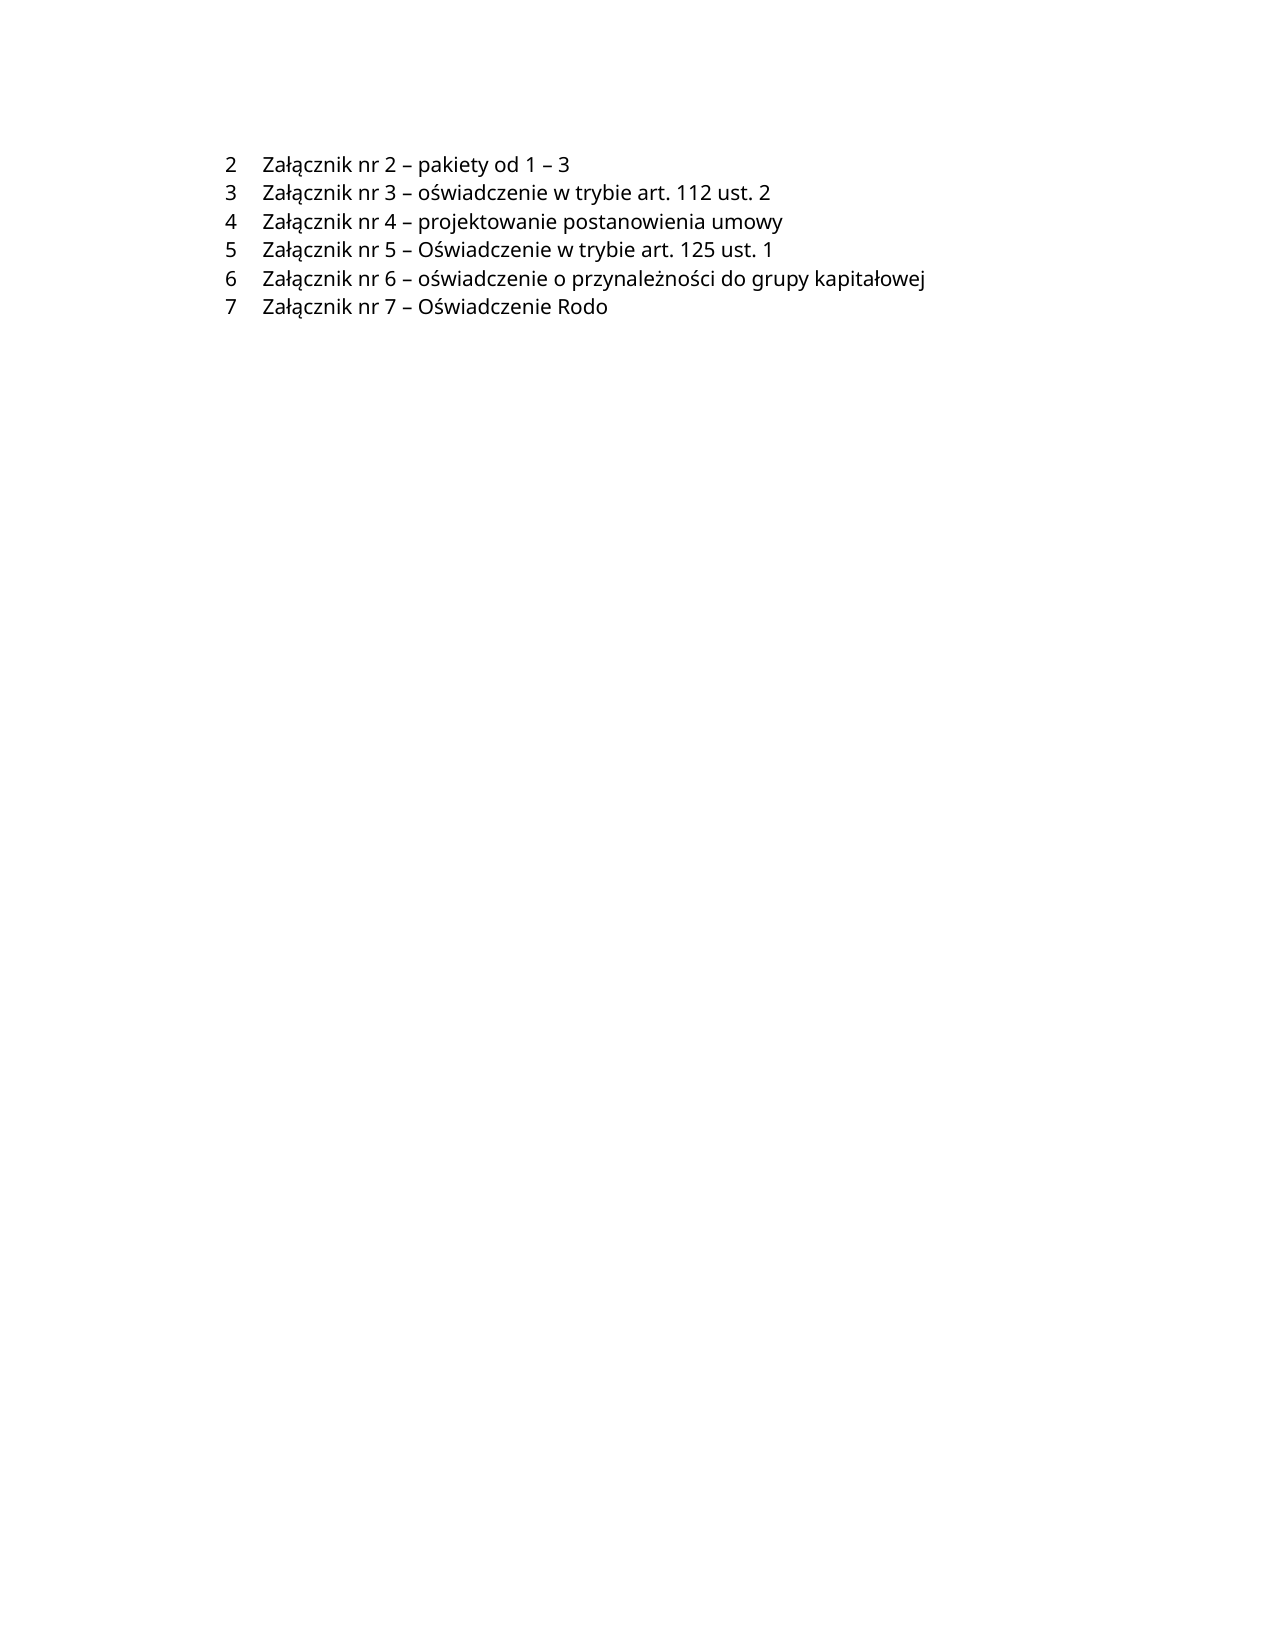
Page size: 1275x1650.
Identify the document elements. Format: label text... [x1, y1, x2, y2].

list Załącznik nr 6 – oświadczenie o przynależności do grupy kapitałowej [225, 264, 1087, 292]
list Załącznik nr 5 – Oświadczenie w trybie art. 125 ust. 1 [225, 235, 1087, 264]
list Załącznik nr 4 – projektowanie postanowienia umowy [225, 207, 1087, 235]
list Załącznik nr 2 – pakiety od 1 – 3 [225, 150, 1087, 178]
list Załącznik nr 7 – Oświadczenie Rodo [225, 292, 1087, 321]
list Załącznik nr 3 – oświadczenie w trybie art. 112 ust. 2 [225, 178, 1087, 207]
